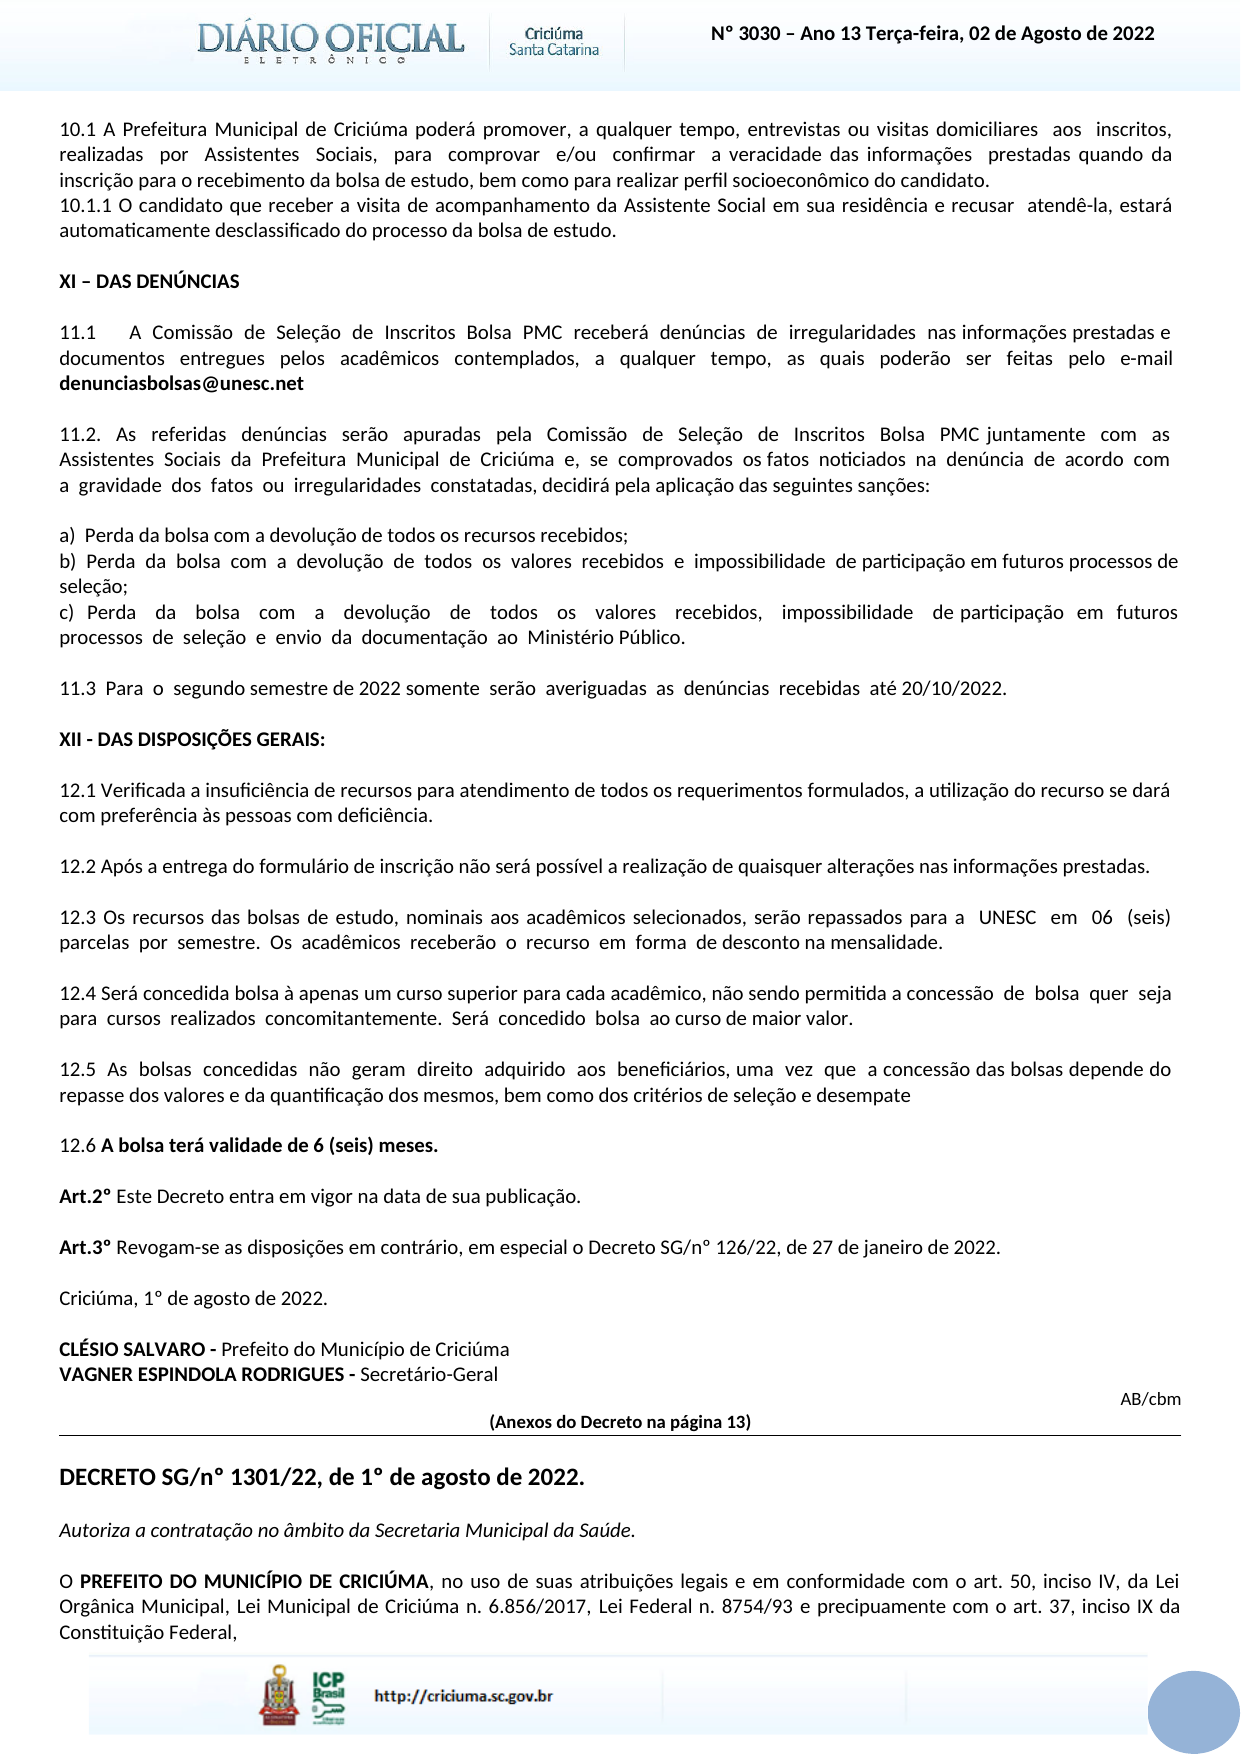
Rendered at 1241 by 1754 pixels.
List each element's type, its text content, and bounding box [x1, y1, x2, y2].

text 10.1.1 O candidato que receber a visita de acompanhamento da Assistente Social em sua residência e recusar atendê-la, estará automaticamente desclassificado do processo da bolsa de estudo. [59, 192, 1174, 243]
text 12.1 Verificada a insuficiência de recursos para atendimento de todos os requerimentos formulados, a utilização do recurso se dará com preferência às pessoas com deficiência. [59, 777, 1174, 828]
text 12.5 As bolsas concedidas não geram direito adquirido aos beneficiários, uma vez que a concessão das bolsas depende do repasse dos valores e da quantificação dos mesmos, bem como dos critérios de seleção e desempate [59, 1056, 1174, 1107]
text 11.3 Para o segundo semestre de 2022 somente serão averiguadas as denúncias recebidas até 20/10/2022. [59, 675, 1173, 701]
text a) Perda da bolsa com a devolução de todos os recursos recebidos; [59, 523, 1181, 548]
text (Anexos do Decreto na página 13) [59, 1410, 1181, 1435]
text Criciúma, 1º de agosto de 2022. [59, 1285, 1174, 1311]
text b) Perda da bolsa com a devolução de todos os valores recebidos e impossibilidade de participação em futuros processos de seleção; [59, 548, 1181, 599]
text 12.2 Após a entrega do formulário de inscrição não será possível a realização de quaisquer alterações nas informações prestadas. [59, 853, 1173, 878]
text VAGNER ESPINDOLA RODRIGUES - Secretário-Geral [59, 1361, 1240, 1387]
text XII - DAS DISPOSIÇÕES GERAIS: [59, 726, 1182, 751]
text 12.3 Os recursos das bolsas de estudo, nominais aos acadêmicos selecionados, serão repassados para a UNESC em 06 (seis) parcelas por semestre. Os acadêmicos receberão o recurso em forma de desconto na mensalidade. [59, 904, 1174, 955]
text 12.6 A bolsa terá validade de 6 (seis) meses. [59, 1133, 1181, 1158]
text 11.2. As referidas denúncias serão apuradas pela Comissão de Seleção de Inscritos Bolsa PMC juntamente com as Assistentes Sociais da Prefeitura Municipal de Criciúma e, se comprovados os fatos noticiados na denúncia de acordo com a gravidade dos fatos ou irregularidades constatadas, decidirá pela aplicação das seguintes sanções: [59, 421, 1174, 497]
text O PREFEITO DO MUNICÍPIO DE CRICIÚMA, no uso de suas atribuições legais e em conformidade com o art. 50, inciso IV, da Lei Orgânica Municipal, Lei Municipal de Criciúma n. 6.856/2017, Lei Federal n. 8754/93 e precipuamente com o art. 37, inciso IX da Constituição Federal, [59, 1568, 1181, 1644]
text 11.1 A Comissão de Seleção de Inscritos Bolsa PMC receberá denúncias de irregularidades nas informações prestadas e documentos entregues pelos acadêmicos contemplados, a qualquer tempo, as quais poderão ser feitas pelo e-mail denunciasbolsas@unesc.net [59, 319, 1174, 396]
text 12.4 Será concedida bolsa à apenas um curso superior para cada acadêmico, não sendo permitida a concessão de bolsa quer seja para cursos realizados concomitantemente. Será concedido bolsa ao curso de maior valor. [59, 980, 1174, 1031]
text Autoriza a contratação no âmbito da Secretaria Municipal da Saúde. [59, 1517, 1181, 1543]
text Art.3º Revogam-se as disposições em contrário, em especial o Decreto SG/nº 126/22, de 27 de janeiro de 2022. [59, 1234, 1174, 1260]
text XI – DAS DENÚNCIAS [59, 268, 1182, 294]
text AB/cbm [59, 1387, 1181, 1410]
text Art.2º Este Decreto entra em vigor na data de sua publicação. [59, 1183, 1181, 1209]
text DECRETO SG/nº 1301/22, de 1º de agosto de 2022. [59, 1461, 1181, 1492]
text c) Perda da bolsa com a devolução de todos os valores recebidos, impossibilidade de participação em futuros processos de seleção e envio da documentação ao Ministério Público. [59, 599, 1181, 650]
text 10.1 A Prefeitura Municipal de Criciúma poderá promover, a qualquer tempo, entrevistas ou visitas domiciliares aos inscritos, realizadas por Assistentes Sociais, para comprovar e/ou confirmar a veracidade das informações prestadas quando da inscrição para o recebimento da bolsa de estudo, bem como para realizar perfil socioeconômico do candidato. [59, 116, 1174, 192]
text CLÉSIO SALVARO - Prefeito do Município de Criciúma [59, 1336, 1240, 1361]
